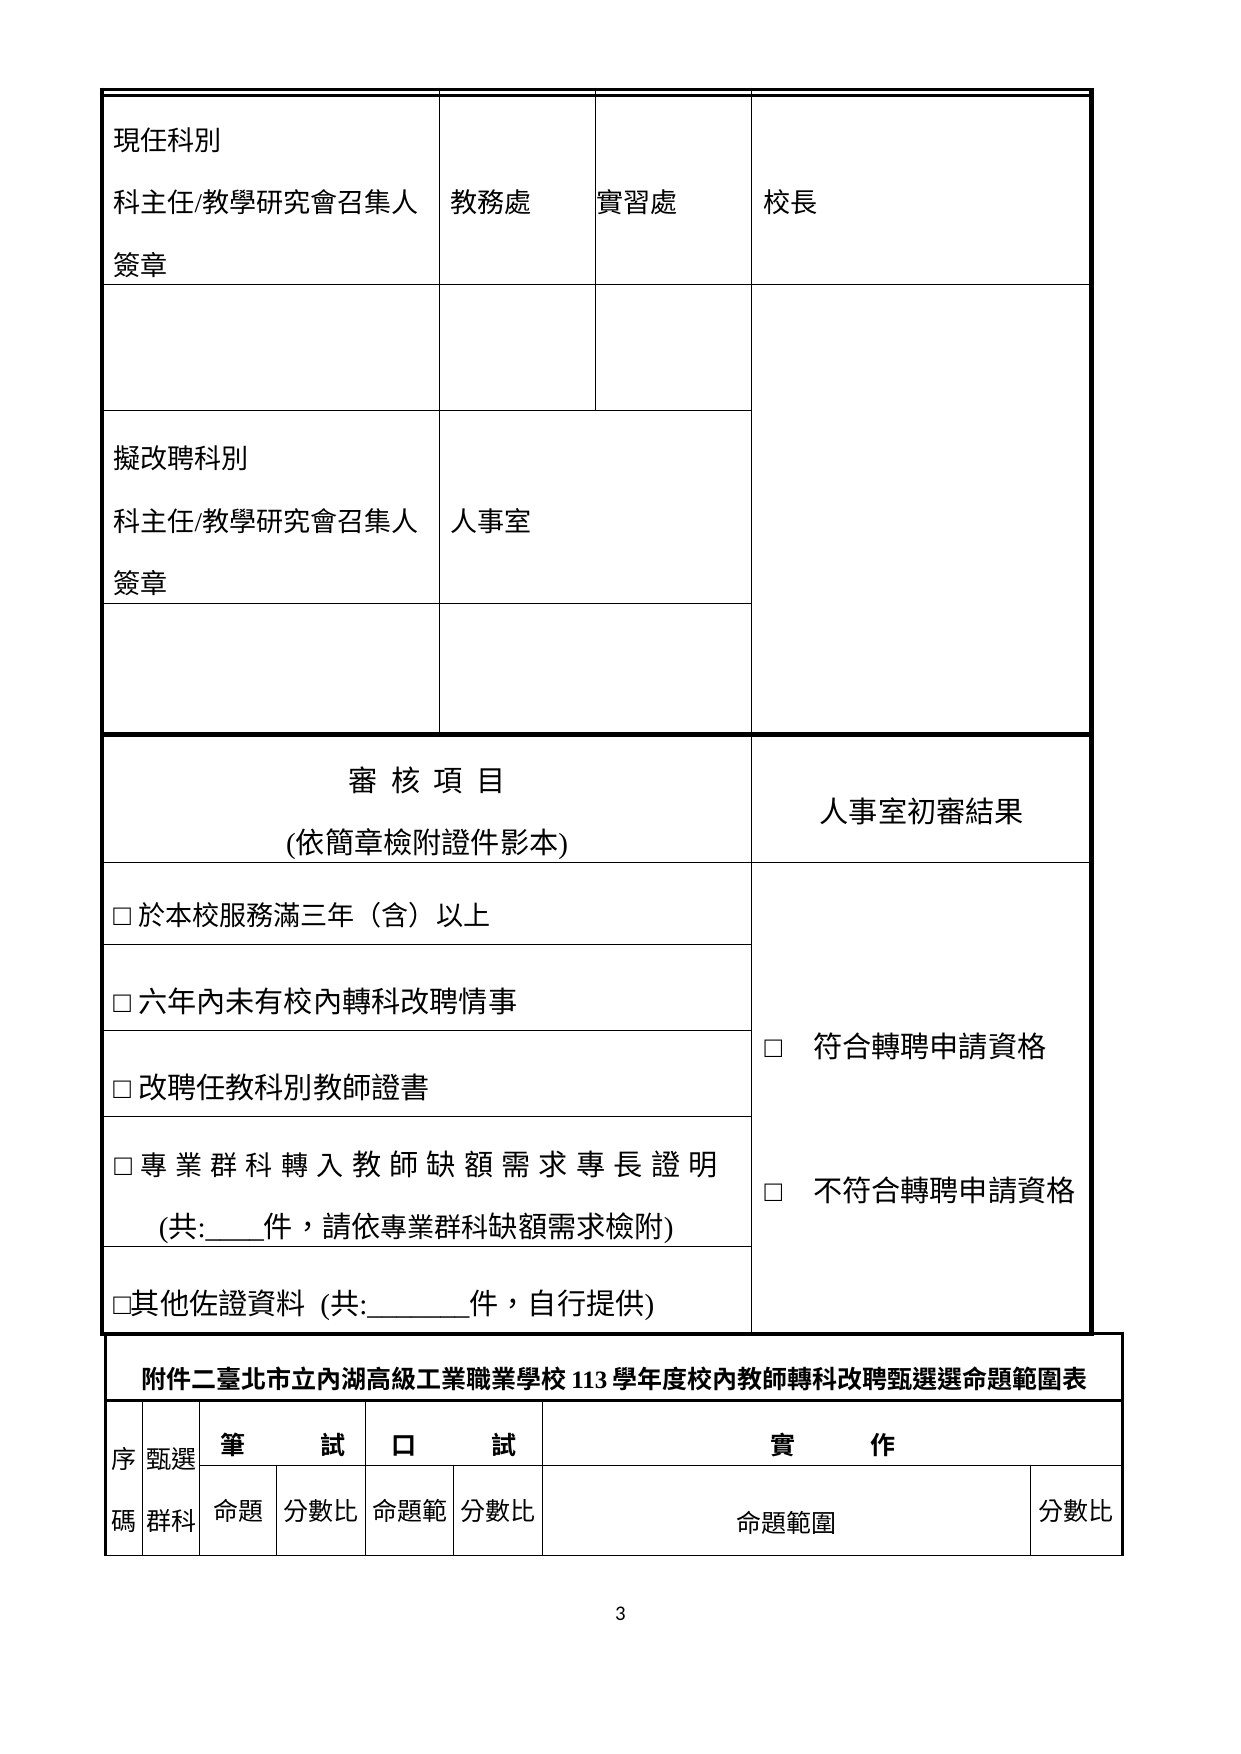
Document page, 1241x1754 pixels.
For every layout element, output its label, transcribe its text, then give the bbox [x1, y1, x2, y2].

table_cell 筆 試 [200, 1402, 365, 1464]
table_cell 附件二臺北市立內湖高級工業職業學校113學年度校內教師轉科改聘甄選選命題範圍表 [107, 1335, 1121, 1399]
table_cell 教務處 [440, 97, 595, 284]
table_cell 分數比例 [1031, 1466, 1121, 1555]
table_cell 人事室初審結果 [752, 737, 1089, 862]
table_cell 審核項目 (依簡章檢附證件影本) [104, 737, 751, 862]
table_cell 甄選群科 [143, 1402, 199, 1555]
table_cell [1094, 88, 1123, 284]
table_cell 符合轉聘申請資格 不符合轉聘申請資格 [752, 863, 1089, 1332]
table_cell 現任科別 科主任/教學研究會召集人簽章 [104, 97, 439, 284]
table_cell [1094, 410, 1123, 602]
table_cell 命題範圍 [366, 1466, 453, 1555]
table_cell □ 改聘任教科別教師證書 [104, 1031, 751, 1116]
table_cell 序碼 [107, 1402, 142, 1555]
table_cell [1094, 732, 1123, 862]
table_cell [1094, 1030, 1123, 1116]
table_cell □其他佐證資料 (共:_______件，自行提供) [104, 1247, 751, 1332]
table_cell [1094, 944, 1123, 1030]
table_cell 分數比例 [277, 1466, 365, 1555]
table_cell 分數比例 [454, 1466, 542, 1555]
table_cell [1094, 862, 1123, 944]
table_cell [440, 604, 751, 732]
table_cell [1094, 1116, 1123, 1246]
table_cell 實習處 [596, 97, 751, 284]
table_cell □ 於本校服務滿三年（含）以上 [104, 863, 751, 944]
table_cell 擬改聘科別 科主任/教學研究會召集人簽章 [104, 411, 439, 602]
table_cell [752, 285, 1089, 732]
table_cell [1094, 1246, 1123, 1332]
table_cell [104, 285, 439, 410]
table_cell 校長 [752, 97, 1089, 284]
table_cell [596, 285, 751, 410]
table_cell [440, 285, 595, 410]
table_cell 口 試 [366, 1402, 542, 1464]
table_cell □專業群科轉入教師缺額需求專長證明 (共:____件，請依專業群科缺額需求檢附) [104, 1117, 751, 1246]
table_cell [1094, 284, 1123, 410]
table_cell 命題範圍 [200, 1466, 276, 1555]
table_cell □ 六年內未有校內轉科改聘情事 [104, 945, 751, 1030]
table_cell [1094, 603, 1123, 732]
table_cell 命題範圍 [543, 1466, 1030, 1555]
table_cell 人事室 [440, 411, 751, 602]
table_cell [104, 604, 439, 732]
table_cell 實 作 [543, 1402, 1121, 1464]
